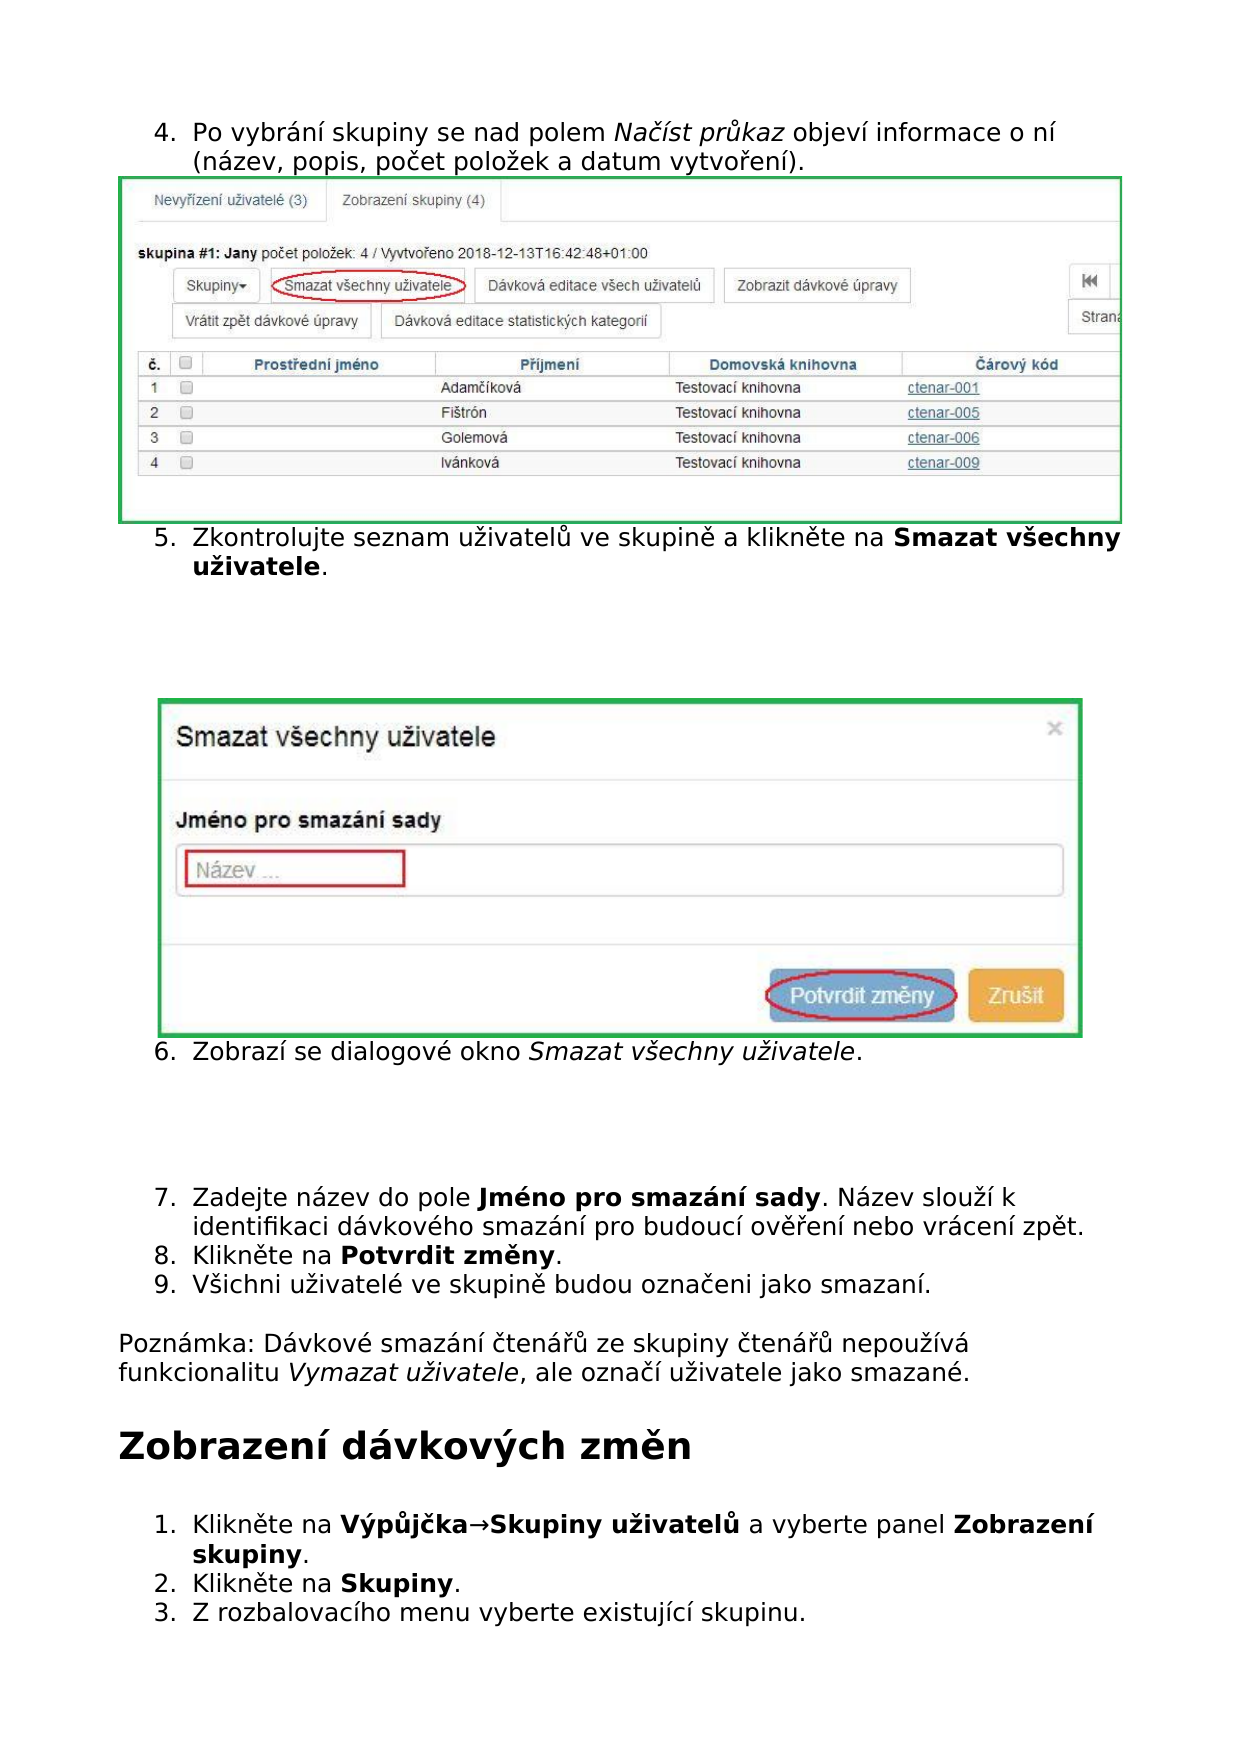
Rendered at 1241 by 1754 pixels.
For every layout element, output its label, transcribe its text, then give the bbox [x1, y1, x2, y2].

picture [118, 176, 1123, 524]
picture [157, 698, 1083, 1038]
list Z rozbalovacího menu vyberte existující skupinu. [177, 1598, 1122, 1627]
subtitle Zobrazení dávkových změn [118, 1425, 1122, 1469]
list Klikněte na Potvrdit změny. [177, 1241, 1122, 1271]
list Zobrazí se dialogové okno Smazat všechny uživatele. [177, 698, 1122, 1183]
list Všichni uživatelé ve skupině budou označeni jako smazaní. [177, 1271, 1122, 1300]
list Zadejte název do pole Jméno pro smazání sady. Název slouží k identifikaci dávkového smazání pro budoucí ověření nebo vrácení zpět. [177, 1183, 1122, 1241]
list Zkontrolujte seznam uživatelů ve skupině a klikněte na Smazat všechny uživatele. [177, 524, 1122, 698]
list Po vybrání skupiny se nad polem Načíst průkaz objeví informace o ní (název, popis, počet položek a datum vytvoření). [177, 118, 1122, 176]
list Klikněte na Výpůjčka→Skupiny uživatelů a vyberte panel Zobrazení skupiny. [177, 1511, 1122, 1569]
list Klikněte na Skupiny. [177, 1569, 1122, 1598]
text Poznámka: Dávkové smazání čtenářů ze skupiny čtenářů nepoužívá funkcionalitu Vymazat uživatele, ale označí uživatele jako smazané. [118, 1329, 1122, 1387]
